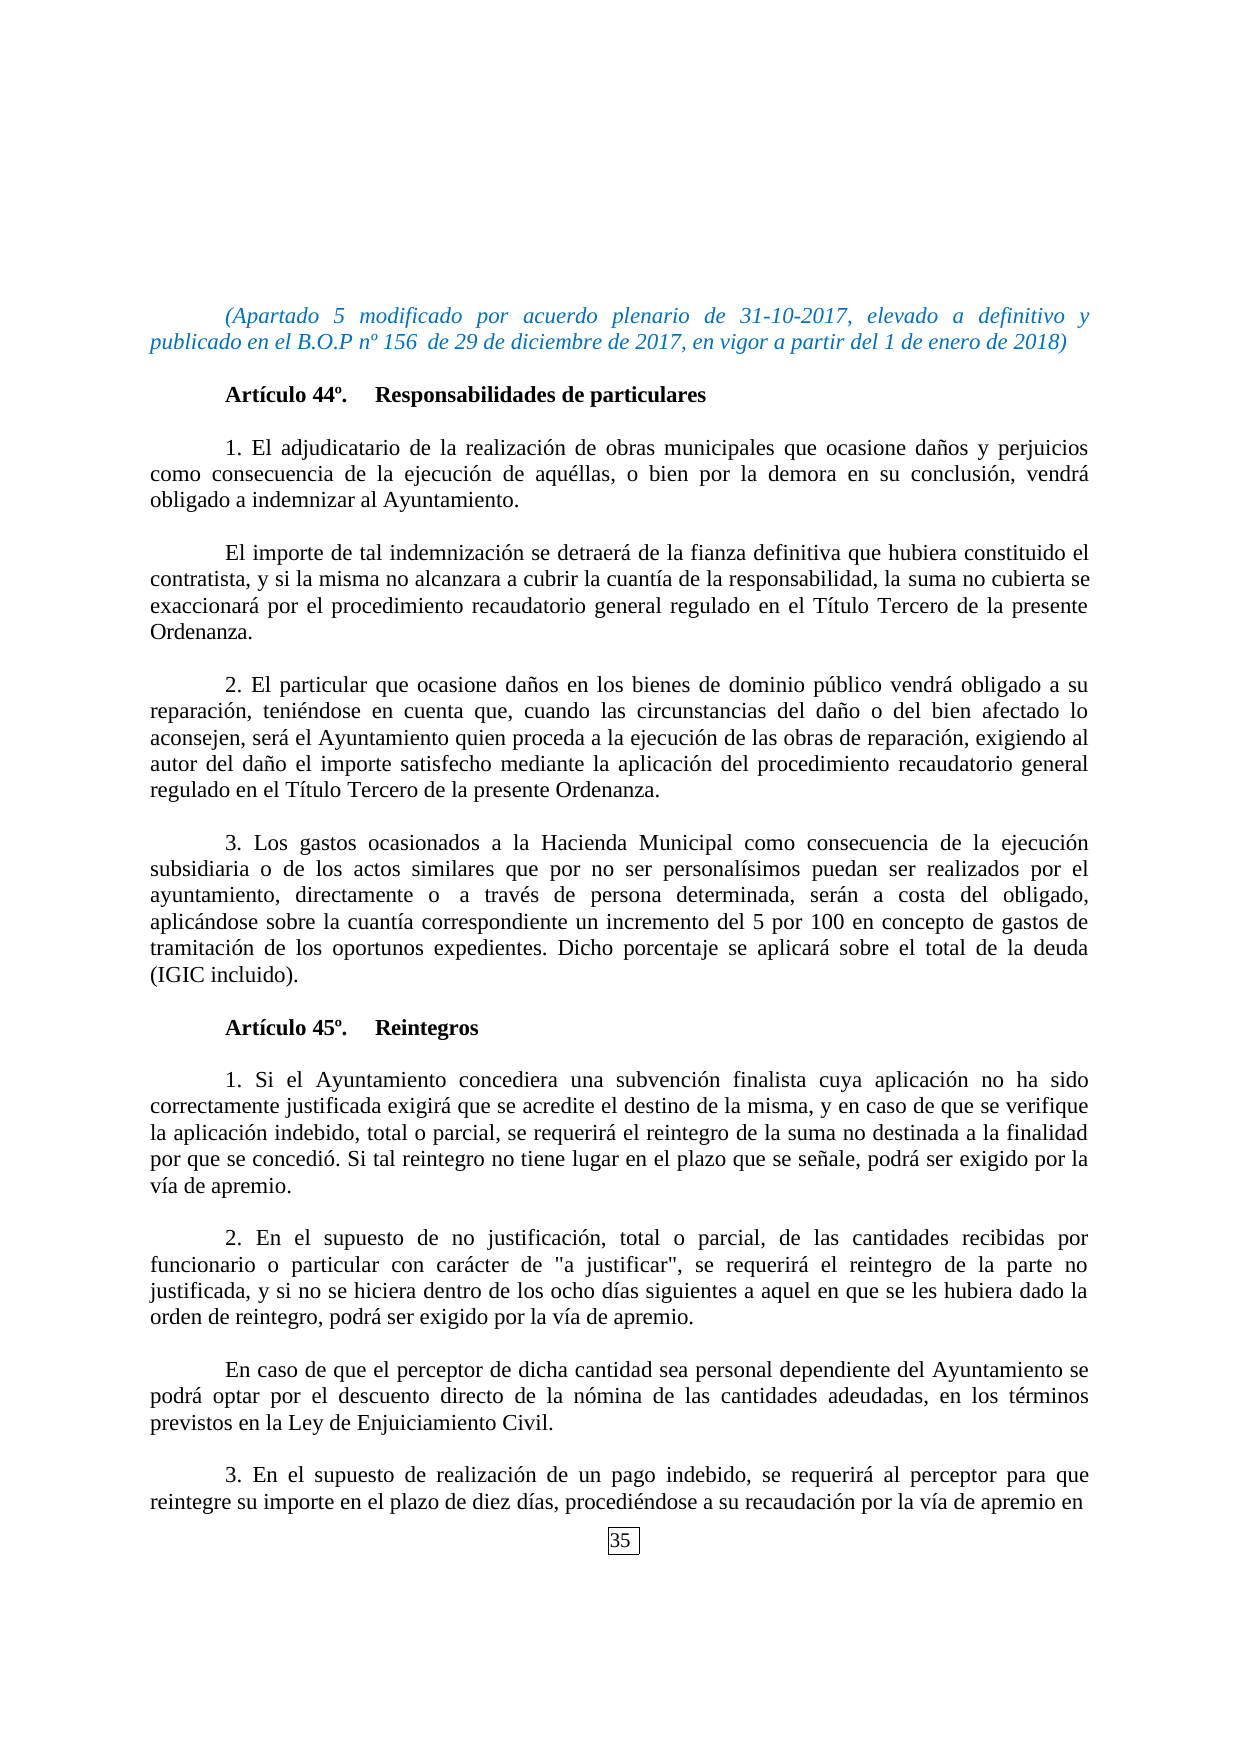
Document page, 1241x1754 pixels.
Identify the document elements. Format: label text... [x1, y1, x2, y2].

list El particular que ocasione daños en los bienes de dominio público vendrá obligado a su reparación, teniéndose en cuenta que, cuando las circunstancias del daño o del bien afectado lo aconsejen, será el Ayuntamiento quien proceda a la ejecución de las obras de reparación, exigiendo al autor del daño el importe satisfecho mediante la aplicación del procedimiento recaudatorio general regulado en el Título Tercero de la presente Ordenanza. [150, 671, 1091, 803]
list En el supuesto de no justificación, total o parcial, de las cantidades recibidas por funcionario o particular con carácter de "a justificar", se requerirá el reintegro de la parte no justificada, y si no se hiciera dentro de los ocho días siguientes a aquel en que se les hubiera dado la orden de reintegro, podrá ser exigido por la vía de apremio. [150, 1224, 1091, 1330]
list Si el Ayuntamiento concediera una subvención finalista cuya aplicación no ha sido correctamente justificada exigirá que se acredite el destino de la misma, y en caso de que se verifique la aplicación indebido, total o parcial, se requerirá el reintegro de la suma no destinada a la finalidad por que se concedió. Si tal reintegro no tiene lugar en el plazo que se señale, podrá ser exigido por la vía de apremio. [150, 1066, 1091, 1198]
text El importe de tal indemnización se detraerá de la fianza definitiva que hubiera constituido el contratista, y si la misma no alcanzara a cubrir la cuantía de la responsabilidad, la suma no cubierta se exaccionará por el procedimiento recaudatorio general regulado en el Título Tercero de la presente Ordenanza. [150, 539, 1091, 644]
list En el supuesto de realización de un pago indebido, se requerirá al perceptor para que reintegre su importe en el plazo de diez días, procediéndose a su recaudación por la vía de apremio en [150, 1462, 1091, 1514]
list Los gastos ocasionados a la Hacienda Municipal como consecuencia de la ejecución subsidiaria o de los actos similares que por no ser personalísimos puedan ser realizados por el ayuntamiento, directamente o a través de persona determinada, serán a costa del obligado, aplicándose sobre la cuantía correspondiente un incremento del 5 por 100 en concepto de gastos de tramitación de los oportunos expedientes. Dicho porcentaje se aplicará sobre el total de la deuda (IGIC incluido). [150, 829, 1090, 987]
subtitle Artículo 44º. Responsabilidades de particulares [225, 381, 1103, 408]
list El adjudicatario de la realización de obras municipales que ocasione daños y perjuicios como consecuencia de la ejecución de aquéllas, o bien por la demora en su conclusión, vendrá obligado a indemnizar al Ayuntamiento. [150, 433, 1090, 513]
text (Apartado 5 modificado por acuerdo plenario de 31-10-2017, elevado a definitivo y publicado en el B.O.P nº 156 de 29 de diciembre de 2017, en vigor a partir del 1 de enero de 2018) [150, 302, 1090, 354]
subtitle Artículo 45º. Reintegros [225, 1014, 1103, 1040]
text En caso de que el perceptor de dicha cantidad sea personal dependiente del Ayuntamiento se podrá optar por el descuento directo de la nómina de las cantidades adeudadas, en los términos previstos en la Ley de Enjuiciamiento Civil. [150, 1356, 1091, 1435]
